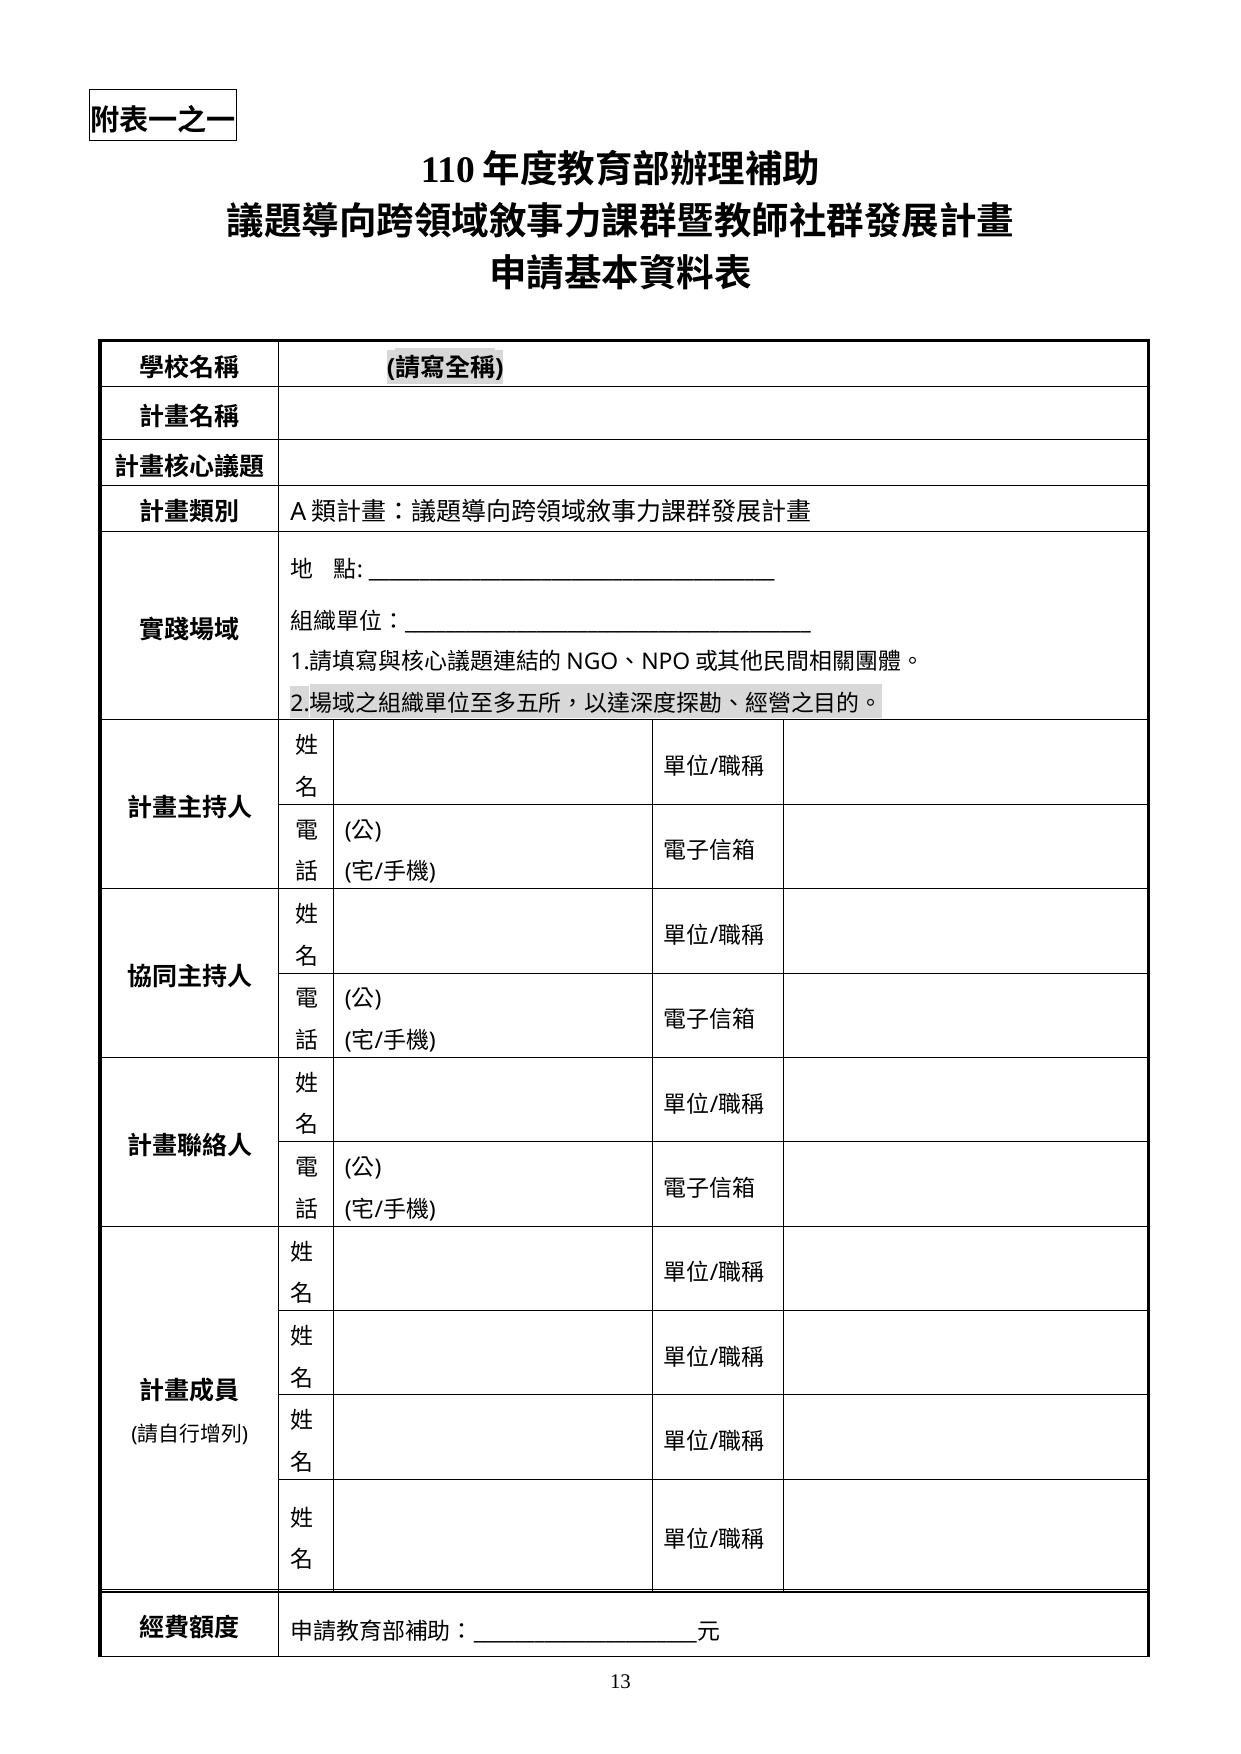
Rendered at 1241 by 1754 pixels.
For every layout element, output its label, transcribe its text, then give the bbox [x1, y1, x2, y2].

table_cell [784, 974, 1147, 1057]
text 申請基本資料表 [89, 245, 1152, 297]
table_cell 單位/職稱 [653, 1311, 783, 1394]
table_cell (公) (宅/手機) [334, 974, 652, 1057]
table_cell 單位/職稱 [653, 1480, 783, 1589]
table_cell 單位/職稱 [653, 1058, 783, 1141]
table_cell 電話 [279, 1142, 333, 1226]
table_cell 單位/職稱 [653, 720, 783, 804]
table_cell 計畫主持人 [102, 720, 278, 888]
table_cell [279, 387, 1147, 439]
table_cell 計畫成員 (請自行增列) [102, 1227, 278, 1589]
text [237, 89, 1152, 141]
table_cell 姓名 [279, 1227, 333, 1310]
table_cell A類計畫：議題導向跨領域敘事力課群發展計畫 [279, 486, 1147, 531]
table_cell [784, 1480, 1147, 1589]
table_cell [279, 440, 1147, 485]
table_cell [784, 889, 1147, 972]
table_cell (公) (宅/手機) [334, 805, 652, 888]
table_cell [784, 720, 1147, 804]
text 議題導向跨領域敘事力課群暨教師社群發展計畫 [89, 193, 1152, 245]
text 110年度教育部辦理補助 [89, 141, 1152, 193]
table_cell 電話 [279, 974, 333, 1057]
table_header 學校名稱 [102, 342, 278, 386]
table_cell 電子信箱 [653, 1142, 783, 1226]
table_cell 單位/職稱 [653, 889, 783, 972]
table_cell 姓名 [279, 1480, 333, 1589]
table_cell 電子信箱 [653, 805, 783, 888]
table_cell 電話 [279, 805, 333, 888]
table_cell 姓名 [279, 720, 333, 804]
table_cell [784, 1142, 1147, 1226]
table_cell 計畫類別 [102, 486, 278, 531]
table_cell [784, 1058, 1147, 1141]
table_cell 計畫名稱 [102, 387, 278, 439]
table_cell 計畫核心議題 [102, 440, 278, 485]
table_cell 姓名 [279, 1395, 333, 1479]
table_cell [784, 1227, 1147, 1310]
table_cell [334, 720, 652, 804]
table_cell 姓名 [279, 1058, 333, 1141]
table_cell [334, 889, 652, 972]
table_cell 姓名 [279, 1311, 333, 1394]
table_cell 地 點: ________________________________________ 組織單位：________________________________________ 1.請填寫與核心議題連結的NGO、NPO或其他民間相關團體。 2.場域之組織單位至多五所，以達深度探勘、經營之目的。 [279, 532, 1147, 719]
table_cell [784, 1395, 1147, 1479]
table_cell 實踐場域 [102, 532, 278, 719]
table_cell 計畫聯絡人 [102, 1058, 278, 1226]
table_cell 單位/職稱 [653, 1395, 783, 1479]
table_cell [334, 1227, 652, 1310]
table_header (請寫全稱) [279, 342, 1147, 386]
table_cell 申請教育部補助：______________________元 [279, 1593, 1147, 1656]
table_cell 協同主持人 [102, 889, 278, 1057]
table_cell 經費額度 [102, 1593, 278, 1656]
table_cell (公) (宅/手機) [334, 1142, 652, 1226]
table_cell [334, 1395, 652, 1479]
table_cell 單位/職稱 [653, 1227, 783, 1310]
table_cell 姓名 [279, 889, 333, 972]
table_cell [784, 1311, 1147, 1394]
table_cell [334, 1311, 652, 1394]
table_cell [334, 1480, 652, 1589]
text 附表一之一 [90, 90, 236, 140]
table_cell [334, 1058, 652, 1141]
table_cell 電子信箱 [653, 974, 783, 1057]
table_cell [784, 805, 1147, 888]
